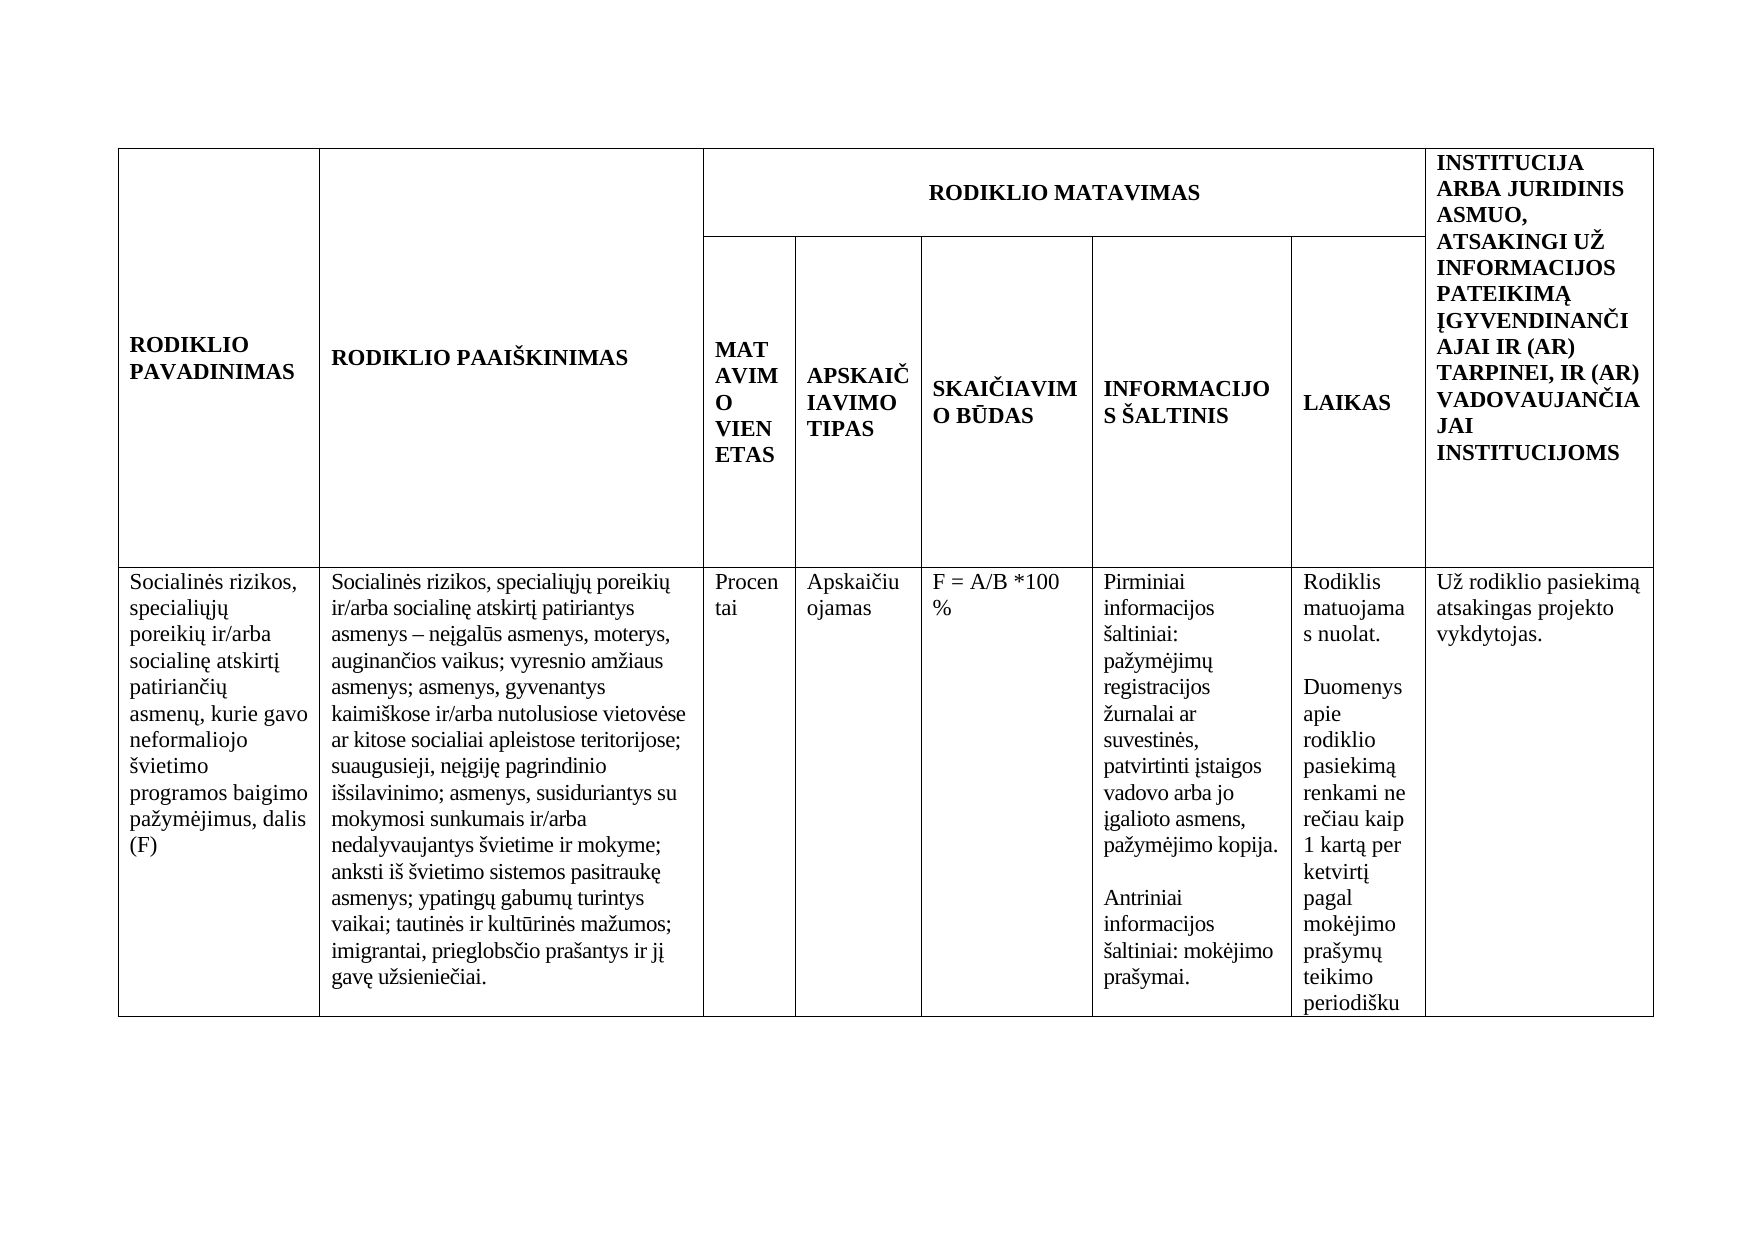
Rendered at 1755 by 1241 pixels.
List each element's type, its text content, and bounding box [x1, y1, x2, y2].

table_header Institucija arba juridinis asmuo, atsakingi už informacijos pateikimą ĮGYVENDINANČIAJAI IR (AR) TARPINEI, IR (AR) VADOVAUJANČIAJAI INSTITUCIJOMS [1426, 149, 1653, 567]
table_cell Už rodiklio pasiekimą atsakingas projekto vykdytojas. [1426, 568, 1653, 1016]
table_header RODIKLIO PAAIŠKINIMAS [320, 149, 703, 567]
table_cell Apskaičiuojamas [796, 568, 921, 1016]
table_cell Procentai [704, 568, 795, 1016]
table_cell Socialinės rizikos, specialiųjų poreikių ir/arba socialinę atskirtį patiriantys asmenys – neįgalūs asmenys, moterys, auginančios vaikus; vyresnio amžiaus asmenys; asmenys, gyvenantys kaimiškose ir/arba nutolusiose vietovėse ar kitose socialiai apleistose teritorijose; suaugusieji, neįgiję pagrindinio išsilavinimo; asmenys, susiduriantys su mokymosi sunkumais ir/arba nedalyvaujantys švietime ir mokyme; anksti iš švietimo sistemos pasitraukę asmenys; ypatingų gabumų turintys vaikai; tautinės ir kultūrinės mažumos; imigrantai, prieglobsčio prašantys ir jį gavę užsieniečiai. [320, 568, 703, 1016]
table_cell Pirminiai informacijos šaltiniai: pažymėjimų registracijos žurnalai ar suvestinės, patvirtinti įstaigos vadovo arba jo įgalioto asmens, pažymėjimo kopija. Antriniai informacijos šaltiniai: mokėjimo prašymai. [1093, 568, 1291, 1016]
table_header RODIKLIO PAVADINIMAS [119, 149, 319, 567]
table_cell Socialinės rizikos, specialiųjų poreikių ir/arba socialinę atskirtį patiriančių asmenų, kurie gavo neformaliojo švietimo programos baigimo pažymėjimus, dalis (F) [119, 568, 319, 1016]
table_cell LAIKAS [1292, 237, 1425, 567]
table_cell APSKAIČIAVIMO TIPAS [796, 237, 921, 567]
table_cell F = A/B *100 % [922, 568, 1092, 1016]
table_cell Rodiklis matuojamas nuolat. Duomenys apie rodiklio pasiekimą renkami ne rečiau kaip 1 kartą per ketvirtį pagal mokėjimo prašymų teikimo periodišku [1292, 568, 1425, 1016]
table_cell INFORMACIJOS ŠALTINIS [1093, 237, 1291, 567]
table_header RODIKLIO MATAVIMAS [704, 149, 1425, 236]
table_cell MATAVIMO VIENETAS [704, 237, 795, 567]
table_cell SKAIČIAVIMO BŪDAS [922, 237, 1092, 567]
